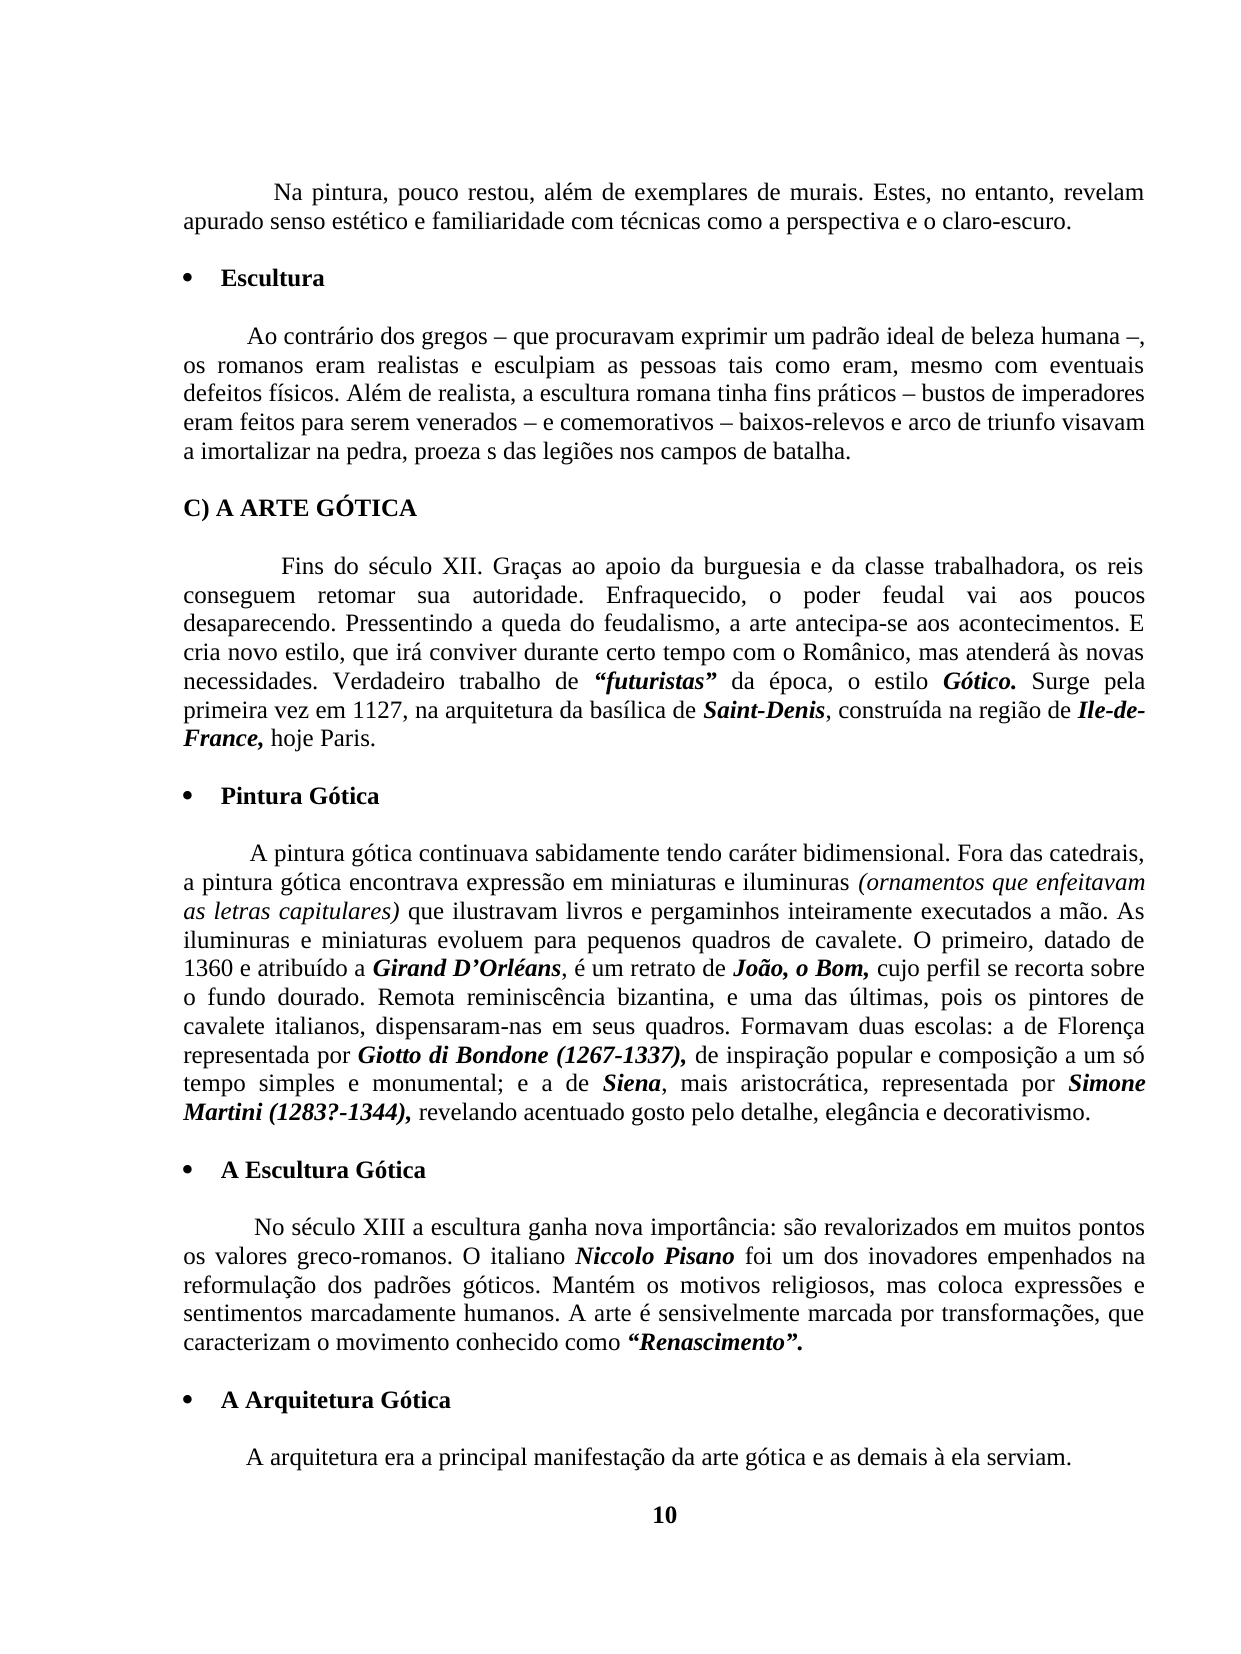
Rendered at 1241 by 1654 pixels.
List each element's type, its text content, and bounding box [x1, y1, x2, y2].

text A pintura gótica continuava sabidamente tendo caráter bidimensional. Fora das catedrais, a pintura gótica encontrava expressão em miniaturas e iluminuras (ornamentos que enfeitavam as letras capitulares) que ilustravam livros e pergaminhos inteiramente executados a mão. As iluminuras e miniaturas evoluem para pequenos quadros de cavalete. O primeiro, datado de 1360 e atribuído a Girand D’Orléans, é um retrato de João, o Bom, cujo perfil se recorta sobre o fundo dourado. Remota reminiscência bizantina, e uma das últimas, pois os pintores de cavalete italianos, dispensaram-nas em seus quadros. Formavam duas escolas: a de Florença representada por Giotto di Bondone (1267-1337), de inspiração popular e composição a um só tempo simples e monumental; e a de Siena, mais aristocrática, representada por Simone Martini (1283?-1344), revelando acentuado gosto pelo detalhe, elegância e decorativismo. [183, 838, 1146, 1126]
list A Arquitetura Gótica [183, 1385, 1146, 1413]
text Fins do século XII. Graças ao apoio da burguesia e da classe trabalhadora, os reis conseguem retomar sua autoridade. Enfraquecido, o poder feudal vai aos poucos desaparecendo. Pressentindo a queda do feudalismo, a arte antecipa-se aos acontecimentos. E cria novo estilo, que irá conviver durante certo tempo com o Românico, mas atenderá às novas necessidades. Verdadeiro trabalho de “futuristas” da época, o estilo Gótico. Surge pela primeira vez em 1127, na arquitetura da basílica de Saint-Denis, construída na região de Ile-de-France, hoje Paris. [183, 551, 1146, 752]
text A arquitetura era a principal manifestação da arte gótica e as demais à ela serviam. [183, 1442, 1146, 1471]
text Ao contrário dos gregos – que procuravam exprimir um padrão ideal de beleza humana –, os romanos eram realistas e esculpiam as pessoas tais como eram, mesmo com eventuais defeitos físicos. Além de realista, a escultura romana tinha fins práticos – bustos de imperadores eram feitos para serem venerados – e comemorativos – baixos-relevos e arco de triunfo visavam a imortalizar na pedra, proeza s das legiões nos campos de batalha. [183, 321, 1146, 465]
list A Escultura Gótica [183, 1155, 1146, 1183]
list Escultura [183, 263, 1146, 292]
text No século XIII a escultura ganha nova importância: são revalorizados em muitos pontos os valores greco-romanos. O italiano Niccolo Pisano foi um dos inovadores empenhados na reformulação dos padrões góticos. Mantém os motivos religiosos, mas coloca expressões e sentimentos marcadamente humanos. A arte é sensivelmente marcada por transformações, que caracterizam o movimento conhecido como “Renascimento”. [183, 1212, 1146, 1356]
subtitle C) A ARTE GÓTICA [183, 493, 1146, 522]
list Pintura Gótica [183, 781, 1146, 810]
text Na pintura, pouco restou, além de exemplares de murais. Estes, no entanto, revelam apurado senso estético e familiaridade com técnicas como a perspectiva e o claro-escuro. [183, 177, 1146, 235]
text 10 [183, 1500, 1146, 1528]
